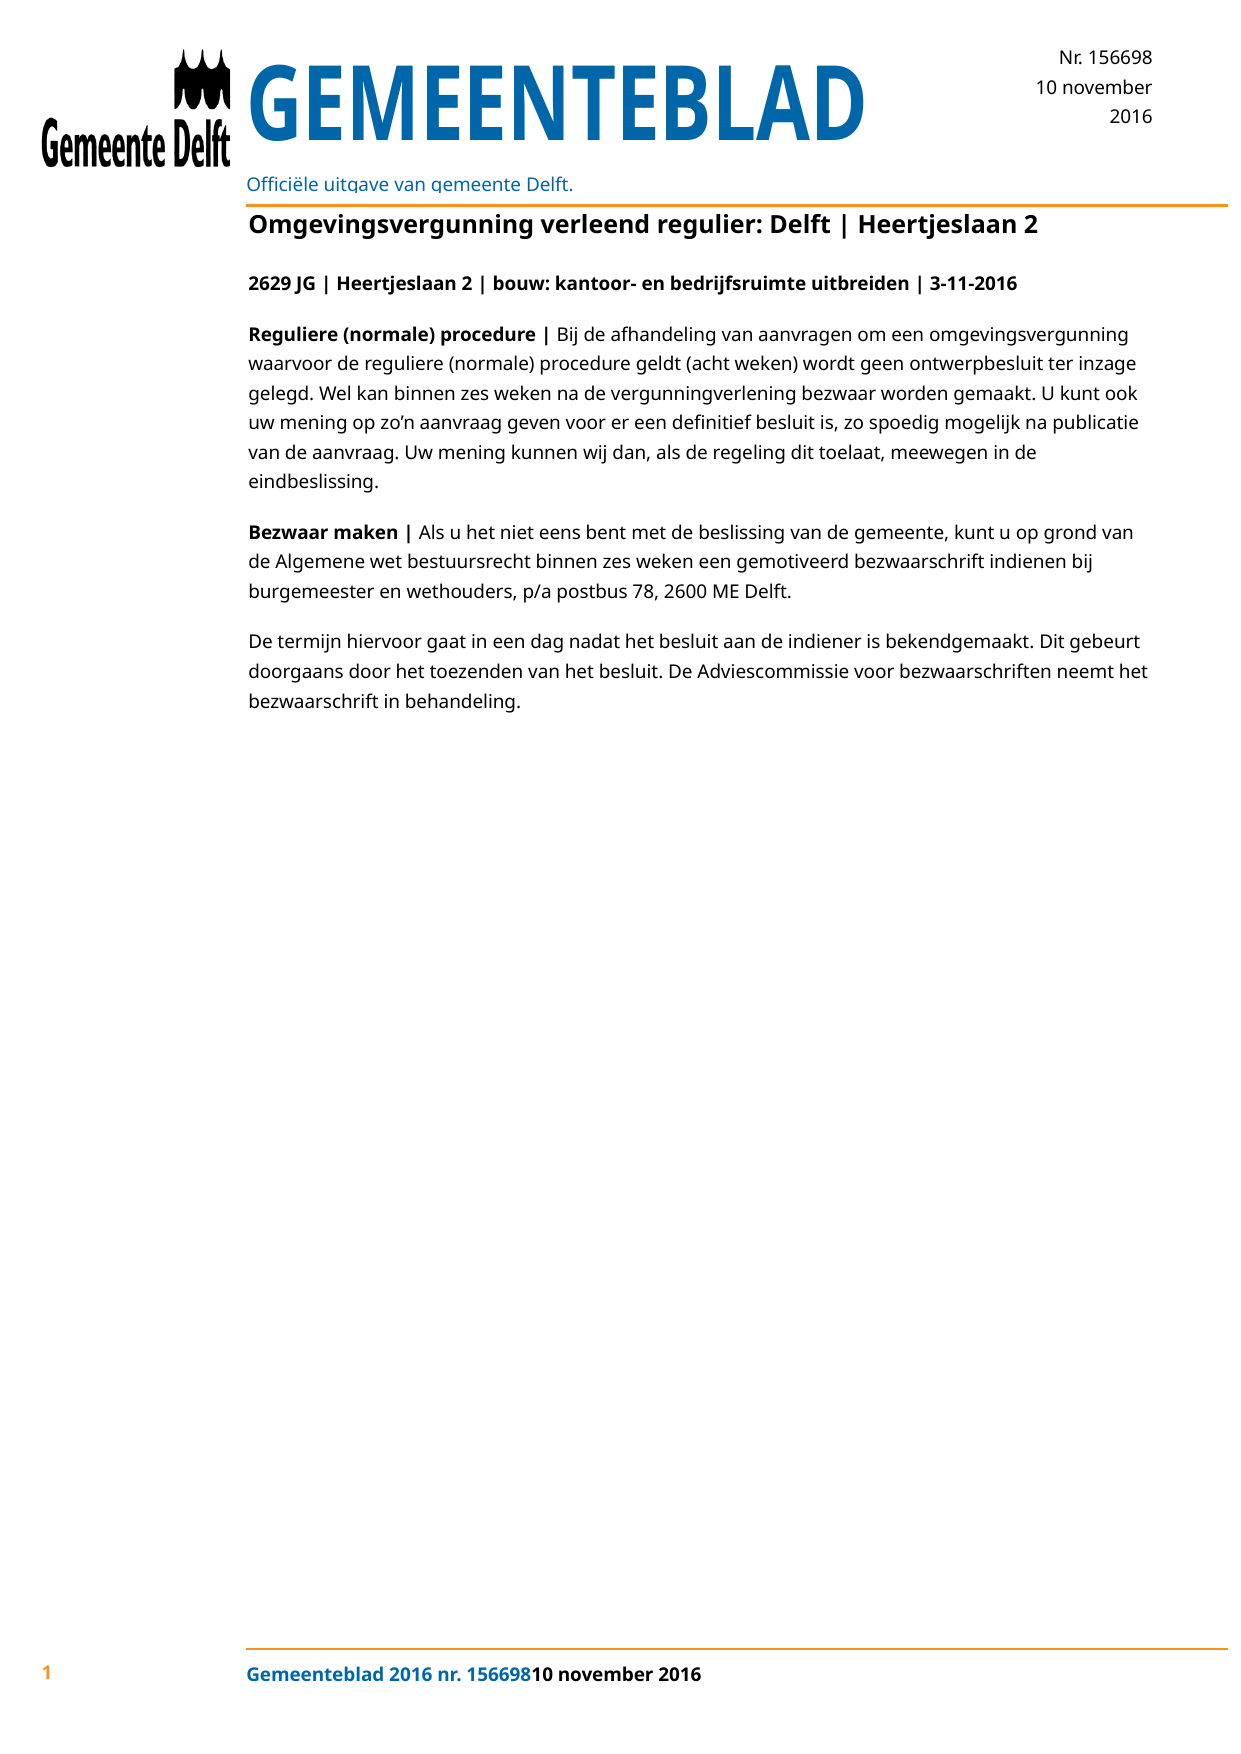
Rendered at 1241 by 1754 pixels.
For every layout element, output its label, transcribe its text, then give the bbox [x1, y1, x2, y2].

text De termijn hiervoor gaat in een dag nadat het besluit aan de indiener is bekendgemaakt. Dit gebeurt doorgaans door het toezenden van het besluit. De Adviescommissie voor bezwaarschriften neemt het bezwaarschrift in behandeling. [248, 629, 1152, 713]
text 2629 JG | Heertjeslaan 2 | bouw: kantoor- en bedrijfsruimte uitbreiden | 3-11-2016 [248, 270, 1152, 296]
text Omgevingsvergunning verleend regulier: Delft | Heertjeslaan 2 [248, 207, 1152, 241]
text Bezwaar maken | Als u het niet eens bent met de beslissing van de gemeente, kunt u op grond van de Algemene wet bestuursrecht binnen zes weken een gemotiveerd bezwaarschrift indienen bij burgemeester en wethouders, p/a postbus 78, 2600 ME Delft. [248, 519, 1152, 604]
text Reguliere (normale) procedure | Bij de afhandeling van aanvragen om een omgevingsvergunning waarvoor de reguliere (normale) procedure geldt (acht weken) wordt geen ontwerpbesluit ter inzage gelegd. Wel kan binnen zes weken na de vergunningverlening bezwaar worden gemaakt. U kunt ook uw mening op zo’n aanvraag geven voor er een definitief besluit is, zo spoedig mogelijk na publicatie van de aanvraag. Uw mening kunnen wij dan, als de regeling dit toelaat, meewegen in de eindbeslissing. [248, 321, 1152, 494]
picture [41, 47, 231, 172]
